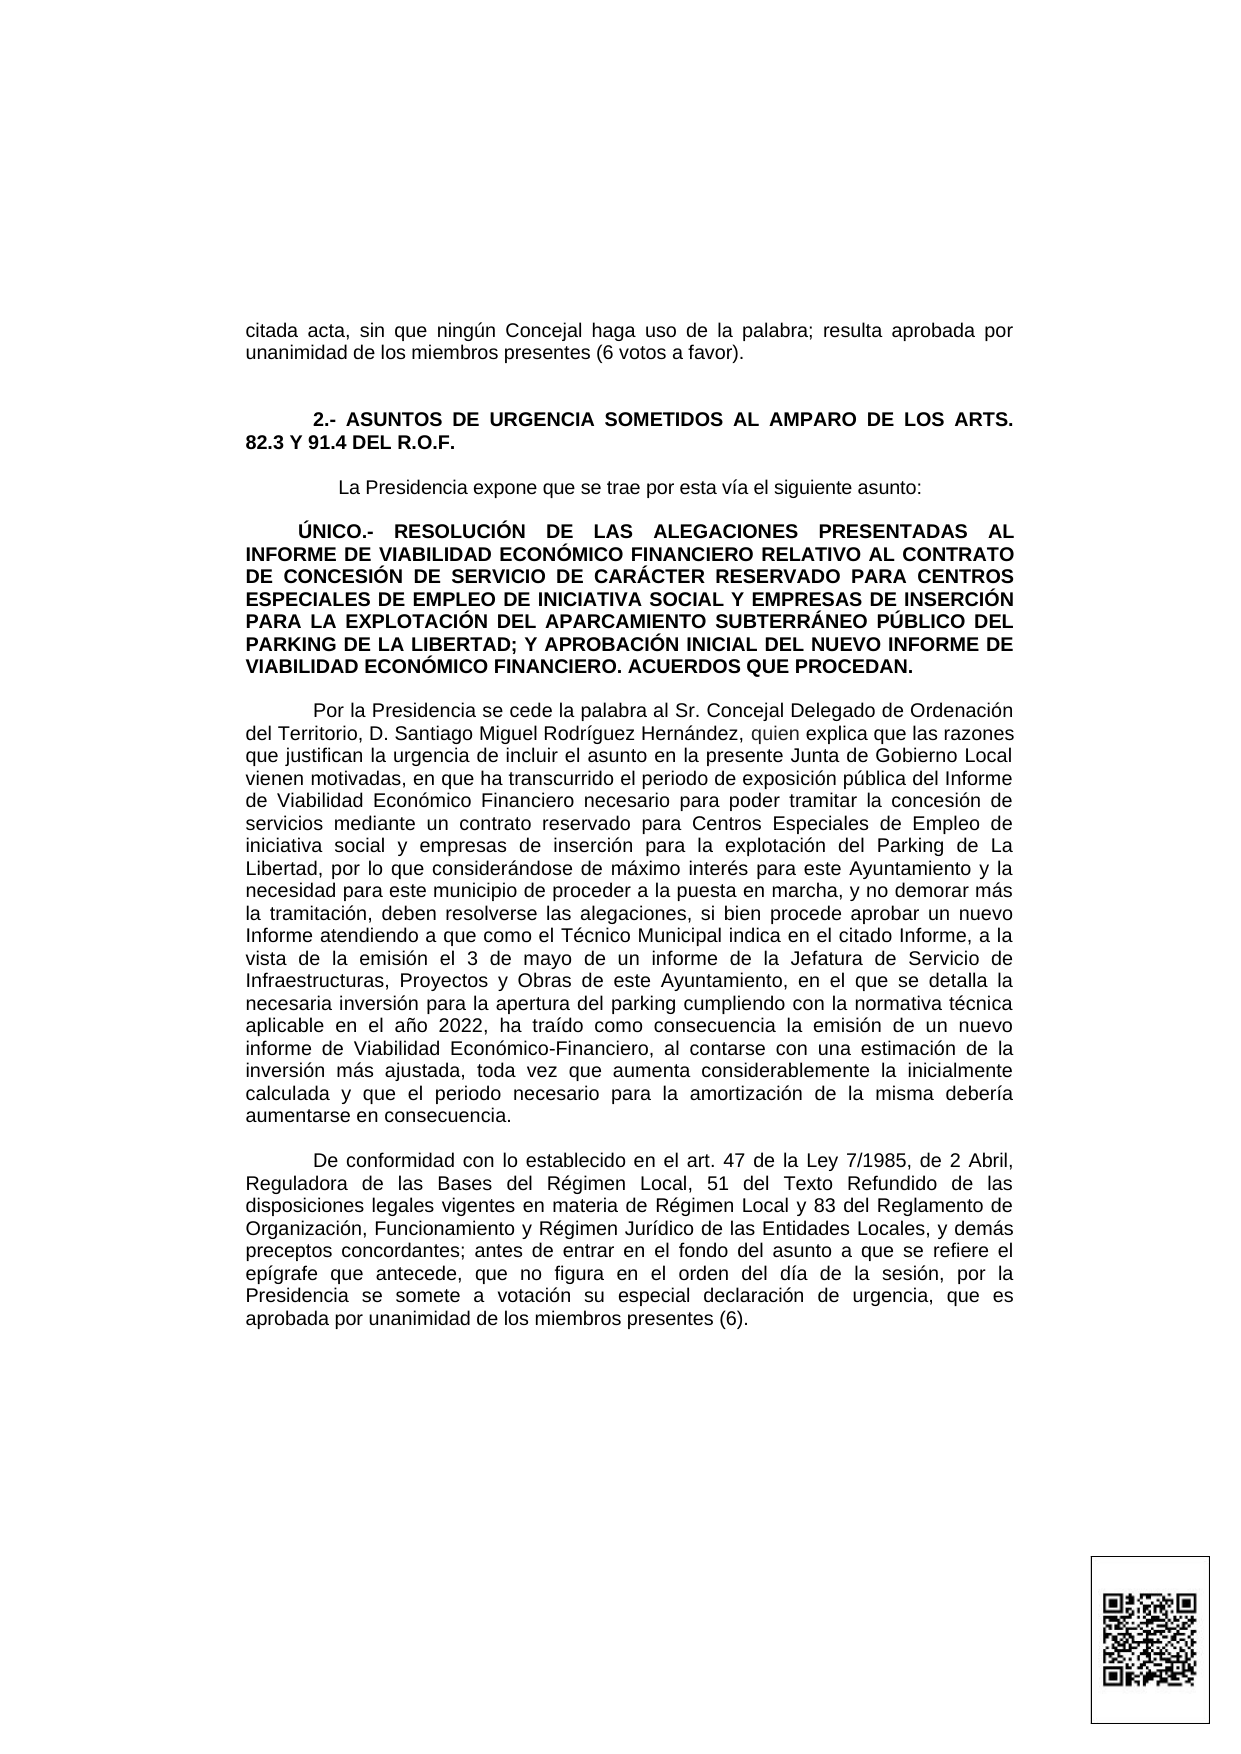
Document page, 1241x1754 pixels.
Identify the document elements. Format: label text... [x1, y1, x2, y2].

text ÚNICO.- RESOLUCIÓN DE LAS ALEGACIONES PRESENTADAS AL INFORME DE VIABILIDAD ECONÓMICO FINANCIERO RELATIVO AL CONTRATO DE CONCESIÓN DE SERVICIO DE CARÁCTER RESERVADO PARA CENTROS ESPECIALES DE EMPLEO DE INICIATIVA SOCIAL Y EMPRESAS DE INSERCIÓN PARA LA EXPLOTACIÓN DEL APARCAMIENTO SUBTERRÁNEO PÚBLICO DEL PARKING DE LA LIBERTAD; Y APROBACIÓN INICIAL DEL NUEVO INFORME DE VIABILIDAD ECONÓMICO FINANCIERO. ACUERDOS QUE PROCEDAN. [245, 521, 1015, 678]
text La Presidencia expone que se trae por esta vía el siguiente asunto: [103, 477, 1157, 499]
picture [1092, 1557, 1209, 1723]
text De conformidad con lo establecido en el art. 47 de la Ley 7/1985, de 2 Abril, Reguladora de las Bases del Régimen Local, 51 del Texto Refundido de las disposiciones legales vigentes en materia de Régimen Local y 83 del Reglamento de Organización, Funcionamiento y Régimen Jurídico de las Entidades Locales, y demás preceptos concordantes; antes de entrar en el fondo del asunto a que se refiere el epígrafe que antecede, que no figura en el orden del día de la sesión, por la Presidencia se somete a votación su especial declaración de urgencia, que es aprobada por unanimidad de los miembros presentes (6). [245, 1149, 1015, 1329]
text 2.- ASUNTOS DE URGENCIA SOMETIDOS AL AMPARO DE LOS ARTS. 82.3 Y 91.4 DEL R.O.F. [245, 409, 1015, 454]
text Por la Presidencia se cede la palabra al Sr. Concejal Delegado de Ordenación del Territorio, D. Santiago Miguel Rodríguez Hernández, quien explica que las razones que justifican la urgencia de incluir el asunto en la presente Junta de Gobierno Local vienen motivadas, en que ha transcurrido el periodo de exposición pública del Informe de Viabilidad Económico Financiero necesario para poder tramitar la concesión de servicios mediante un contrato reservado para Centros Especiales de Empleo de iniciativa social y empresas de inserción para la explotación del Parking de La Libertad, por lo que considerándose de máximo interés para este Ayuntamiento y la necesidad para este municipio de proceder a la puesta en marcha, y no demorar más la tramitación, deben resolverse las alegaciones, si bien procede aprobar un nuevo Informe atendiendo a que como el Técnico Municipal indica en el citado Informe, a la vista de la emisión el 3 de mayo de un informe de la Jefatura de Servicio de Infraestructuras, Proyectos y Obras de este Ayuntamiento, en el que se detalla la necesaria inversión para la apertura del parking cumpliendo con la normativa técnica aplicable en el año 2022, ha traído como consecuencia la emisión de un nuevo informe de Viabilidad Económico-Financiero, al contarse con una estimación de la inversión más ajustada, toda vez que aumenta considerablemente la inicialmente calculada y que el periodo necesario para la amortización de la misma debería aumentarse en consecuencia. [245, 699, 1015, 1127]
text citada acta, sin que ningún Concejal haga uso de la palabra; resulta aprobada por unanimidad de los miembros presentes (6 votos a favor). [245, 319, 1015, 364]
